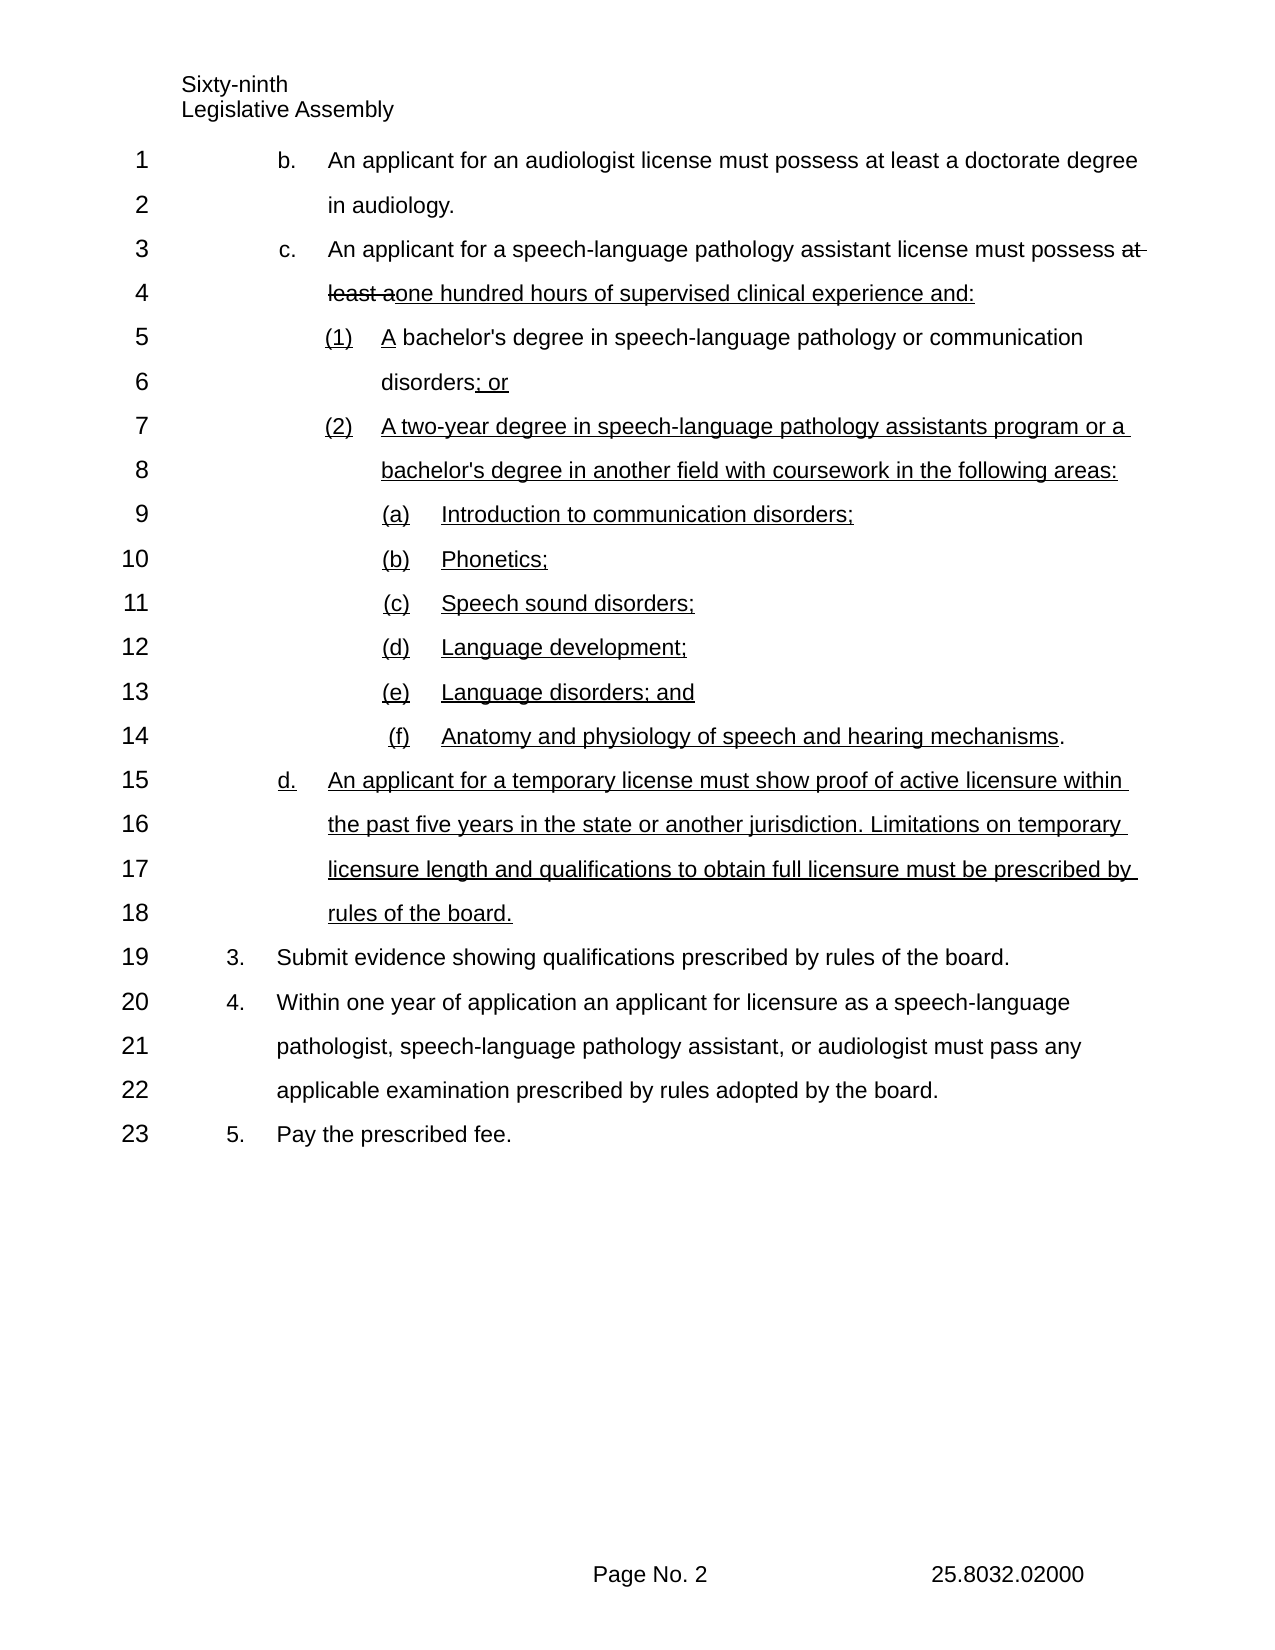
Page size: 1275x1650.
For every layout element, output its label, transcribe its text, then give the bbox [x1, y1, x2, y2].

text (e) Language disorders; and [181, 664, 1154, 709]
text (2) A two‑year degree in speech-language pathology assistants program or a bachelor's degree in another field with coursework in the following areas: [181, 399, 1154, 487]
text 4. Within one year of application an applicant for licensure as a speech‑language pathologist, speech‑language pathology assistant, or audiologist must pass any applicable examination prescribed by rules adopted by the board. [181, 974, 1154, 1107]
text c. An applicant for a speech‑language pathology assistant license must possess at least aone hundred hours of supervised clinical experience and: [181, 222, 1154, 310]
text (d) Language development; [181, 620, 1154, 664]
text (c) Speech sound disorders; [181, 576, 1154, 620]
text 5. Pay the prescribed fee. [181, 1107, 1154, 1152]
text (a) Introduction to communication disorders; [181, 487, 1154, 532]
text 3. Submit evidence showing qualifications prescribed by rules of the board. [181, 930, 1154, 974]
text b. An applicant for an audiologist license must possess at least a doctorate degree in audiology. [181, 133, 1154, 222]
text d. An applicant for a temporary license must show proof of active licensure within the past five years in the state or another jurisdiction. Limitations on temporary licensure length and qualifications to obtain full licensure must be prescribed by rules of the board. [181, 753, 1154, 930]
text (f) Anatomy and physiology of speech and hearing mechanisms. [181, 709, 1154, 753]
text (1) A bachelor's degree in speech-language pathology or communication disorders; or [181, 310, 1154, 399]
text (b) Phonetics; [181, 532, 1154, 576]
